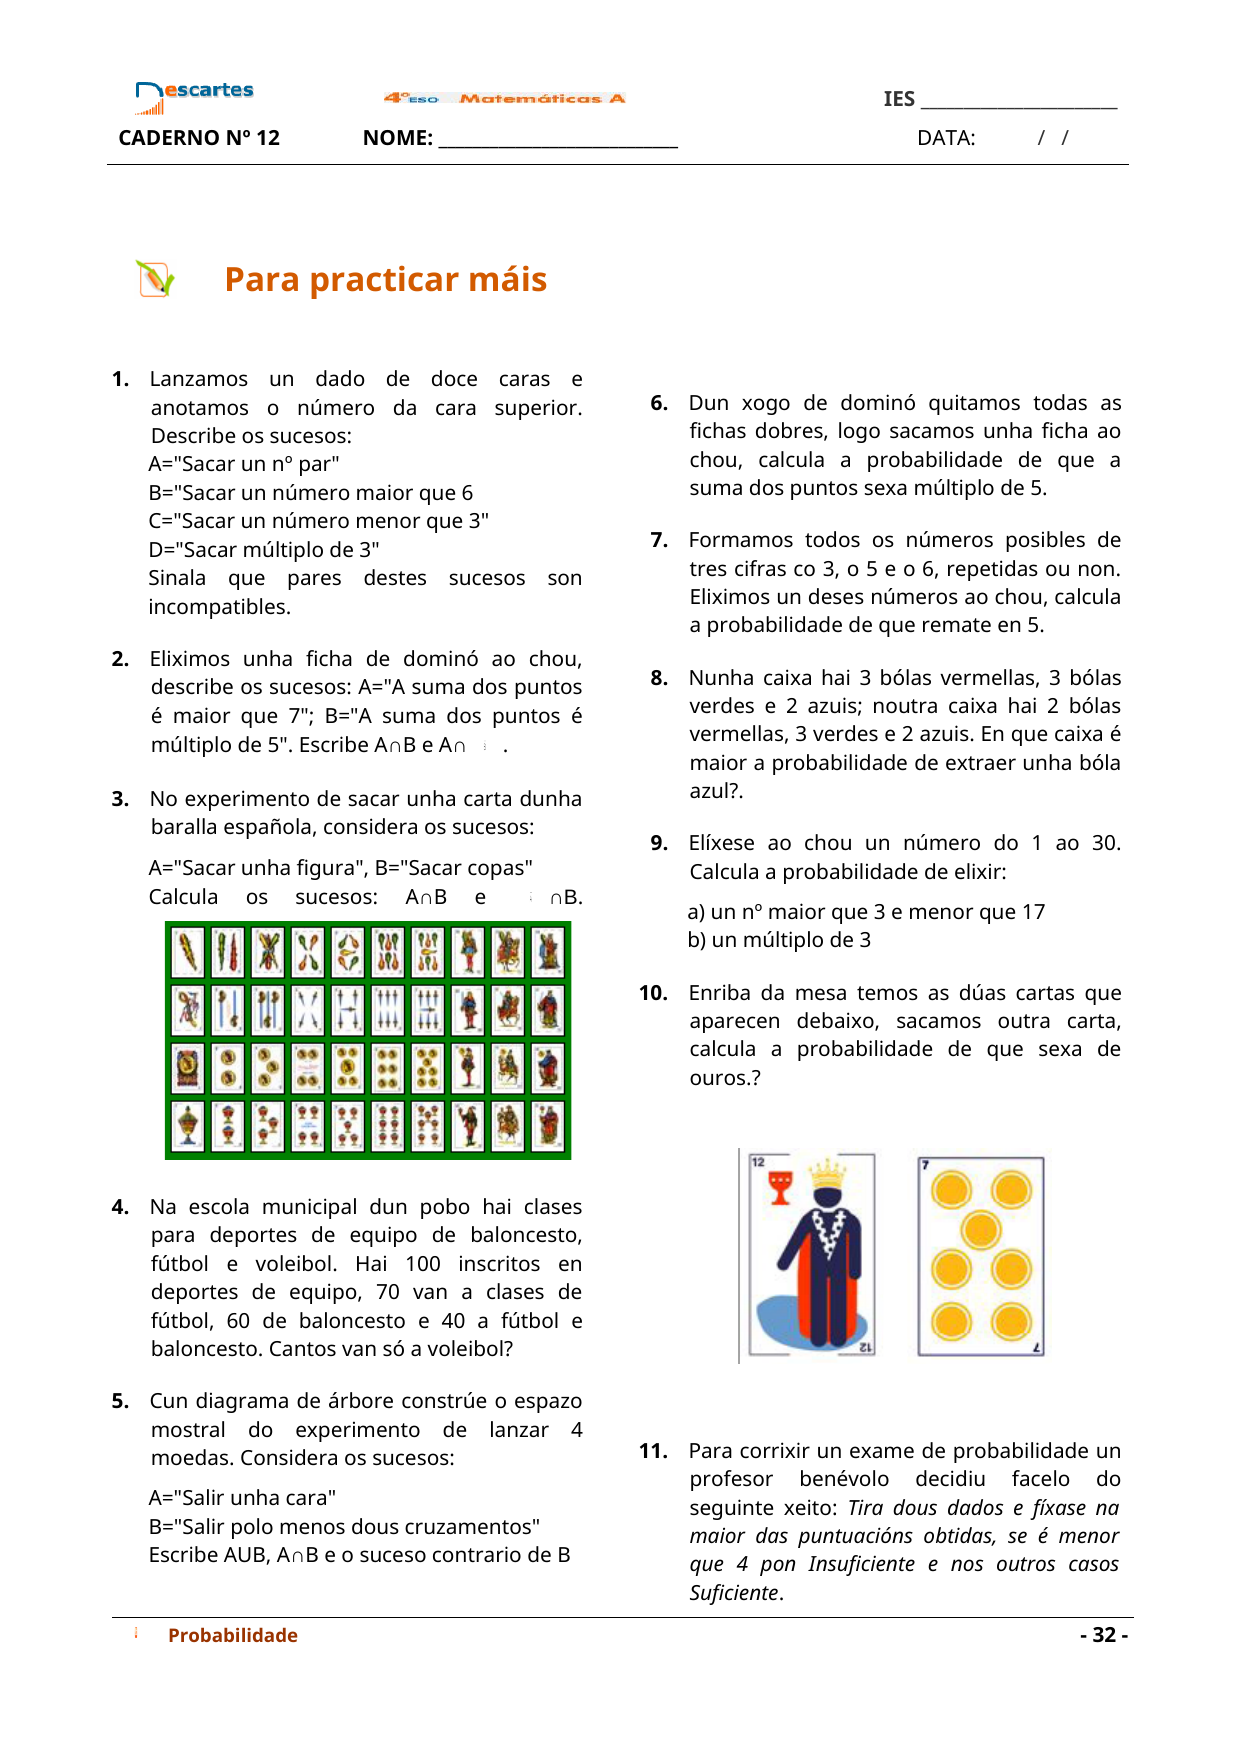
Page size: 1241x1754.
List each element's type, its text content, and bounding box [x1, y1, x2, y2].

text Calcula os sucesos: A∩B e ∩B. [148, 881, 588, 1168]
list Para corrixir un exame de probabilidade un profesor benévolo decidiu facelo do seguinte xeito: Tira dous dados e fíxase na maior das puntuacións obtidas, se é menor que 4 pon Insuficiente e nos outros casos Suficiente. [668, 1436, 1122, 1606]
picture [134, 82, 257, 115]
text B="Sacar un número maior que 6 [148, 478, 583, 506]
list Nunha caixa hai 3 bólas vermellas, 3 bólas verdes e 2 azuis; noutra caixa hai 2 bólas vermellas, 3 verdes e 2 azuis. En que caixa é maior a probabilidade de extraer unha bóla azul?. [668, 663, 1122, 805]
list Eliximos unha ficha de dominó ao chou, describe os sucesos: A="A suma dos puntos é maior que 7"; B="A suma dos puntos é múltiplo de 5". Escribe A∩B e A∩. [129, 644, 583, 760]
picture [134, 259, 177, 299]
picture [134, 1626, 138, 1638]
text B="Salir polo menos dous cruzamentos" [148, 1512, 583, 1540]
list Enriba da mesa temos as dúas cartas que aparecen debaixo, sacamos outra carta, calcula a probabilidade de que sexa de ouros.? [668, 978, 1122, 1091]
text A="Sacar un nº par" [148, 449, 583, 478]
picture [164, 921, 572, 1160]
text Escribe AUB, A∩B e o suceso contrario de B [148, 1540, 583, 1569]
text A="Sacar unha figura", B="Sacar copas" [148, 853, 583, 881]
text b) un múltiplo de 3 [687, 926, 1122, 954]
text D="Sacar múltiplo de 3" [148, 535, 583, 563]
text A="Salir unha cara" [148, 1483, 583, 1512]
list Cun diagrama de árbore constrúe o espazo mostral do experimento de lanzar 4 moedas. Considera os sucesos: [129, 1386, 583, 1472]
list Na escola municipal dun pobo hai clases para deportes de equipo de baloncesto, fútbol e voleibol. Hai 100 inscritos en deportes de equipo, 70 van a clases de fútbol, 60 de baloncesto e 40 a fútbol e baloncesto. Cantos van só a voleibol? [129, 1192, 583, 1363]
text Sinala que pares destes sucesos son incompatibles. [148, 563, 583, 620]
list No experimento de sacar unha carta dunha baralla española, considera os sucesos: [129, 784, 583, 841]
table_header [193, 250, 224, 307]
list Formamos todos os números posibles de tres cifras co 3, o 5 e o 6, repetidas ou non. Eliximos un deses números ao chou, calcula a probabilidade de que remate en 5. [668, 525, 1122, 639]
table_header Para practicar máis [224, 250, 1140, 307]
list Elíxese ao chou un número do 1 ao 30. Calcula a probabilidade de elixir: [668, 828, 1122, 885]
text C="Sacar un número menor que 3" [148, 506, 583, 535]
list Dun xogo de dominó quitamos todas as fichas dobres, logo sacamos unha ficha ao chou, calcula a probabilidade de que a suma dos puntos sexa múltiplo de 5. [668, 388, 1122, 502]
text a) un nº maior que 3 e menor que 17 [687, 897, 1122, 926]
picture [384, 92, 627, 105]
list Lanzamos un dado de doce caras e anotamos o número da cara superior. Describe os sucesos: [129, 364, 583, 449]
